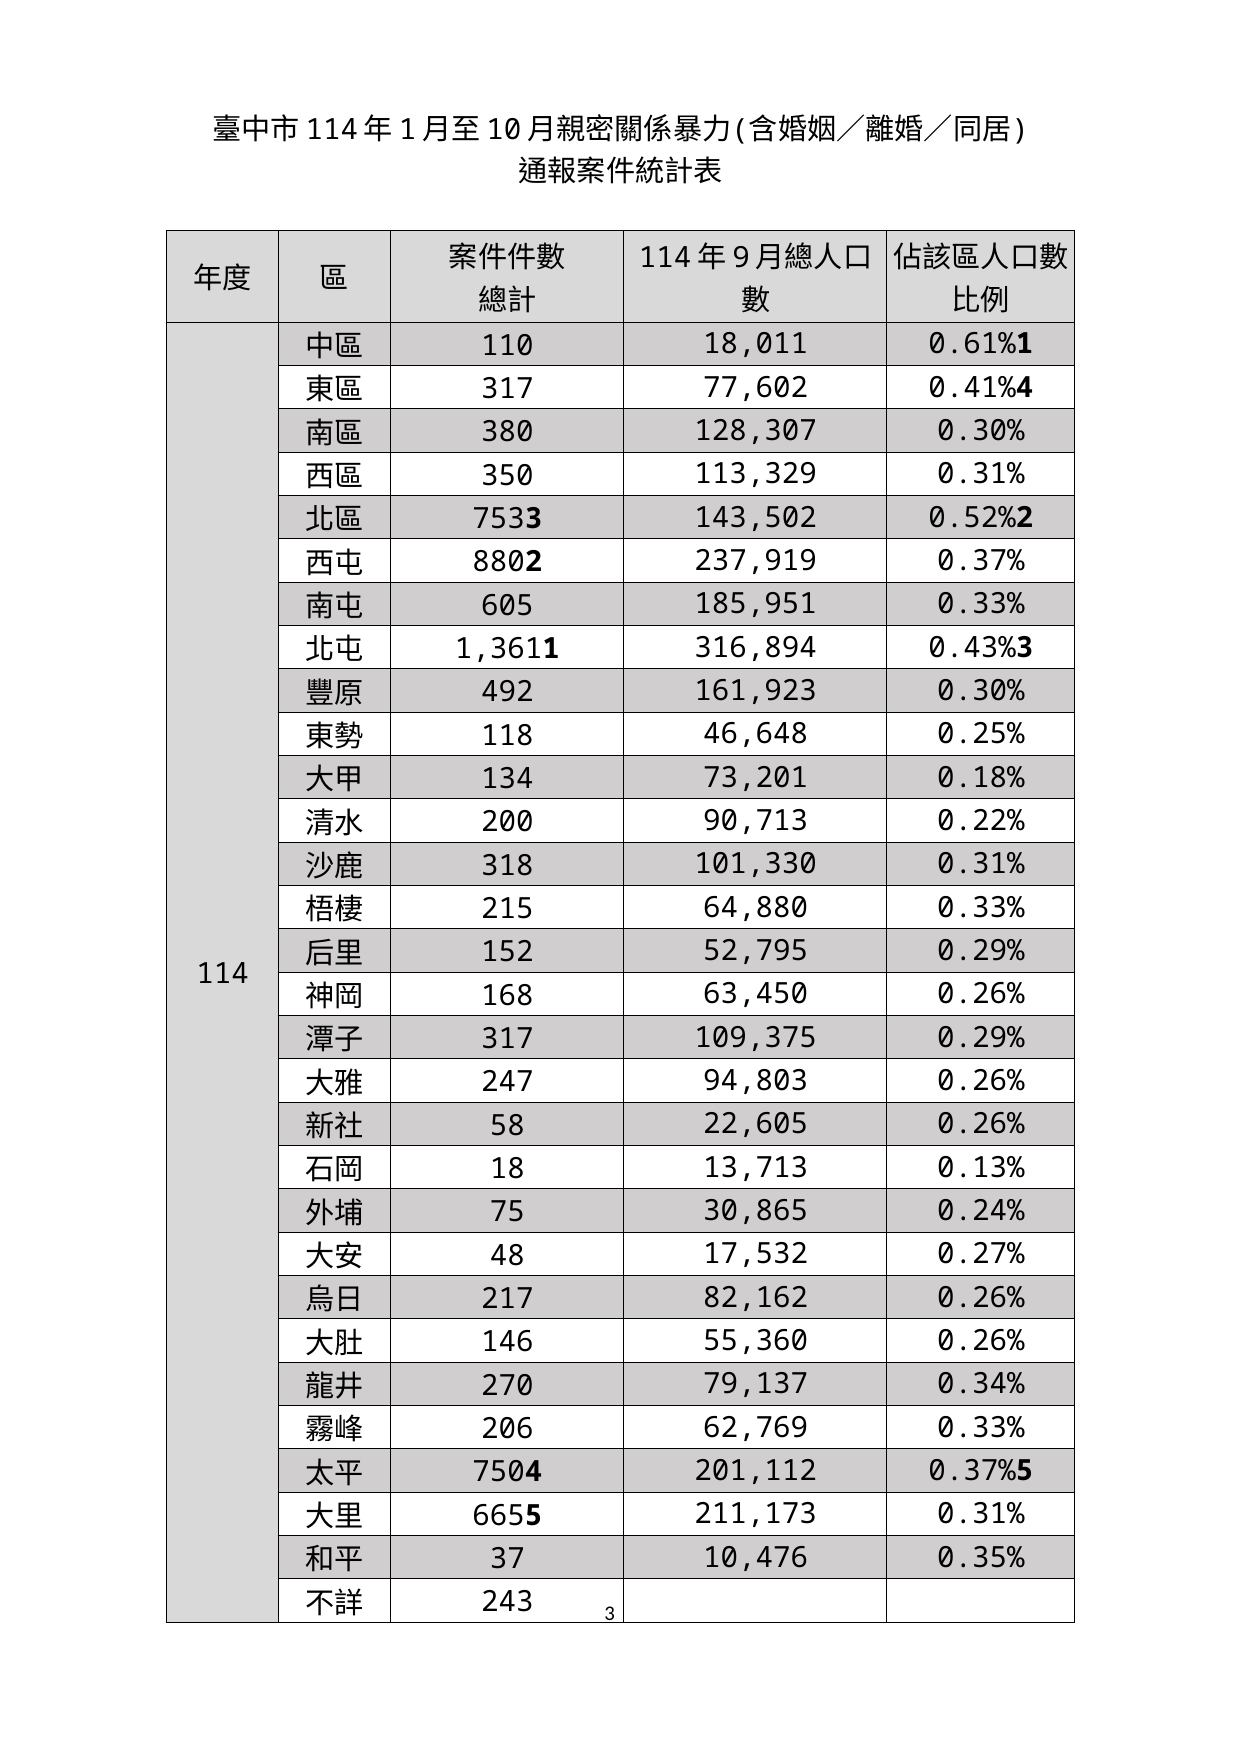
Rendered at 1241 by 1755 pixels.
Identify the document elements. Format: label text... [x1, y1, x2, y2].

table_cell 0.27% [887, 1233, 1074, 1275]
table_cell 0.33% [887, 583, 1074, 625]
table_cell 0.34% [887, 1363, 1074, 1405]
table_cell 案件件數 總計 [391, 231, 623, 322]
table_cell 西區 [279, 453, 390, 495]
table_cell 中區 [279, 323, 390, 365]
table_cell 大安 [279, 1233, 390, 1275]
table_cell 10,476 [624, 1536, 886, 1578]
table_cell 年度 [167, 231, 278, 322]
table_cell 大雅 [279, 1059, 390, 1102]
table_cell 75 [391, 1189, 623, 1232]
table_cell 0.18% [887, 756, 1074, 798]
table_cell 217 [391, 1276, 623, 1318]
table_cell 94,803 [624, 1059, 886, 1102]
table_cell 7533 [391, 496, 623, 538]
table_cell 0.31% [887, 453, 1074, 495]
table_cell 龍井 [279, 1363, 390, 1405]
table_cell 350 [391, 453, 623, 495]
table_cell 200 [391, 799, 623, 842]
table_cell 110 [391, 323, 623, 365]
table_cell 0.61%1 [887, 323, 1074, 365]
table_cell 22,605 [624, 1103, 886, 1145]
table_cell 0.26% [887, 1059, 1074, 1102]
table_cell 外埔 [279, 1189, 390, 1232]
table_cell 109,375 [624, 1016, 886, 1058]
table_cell 73,201 [624, 756, 886, 798]
table_cell 豐原 [279, 669, 390, 712]
table_cell 63,450 [624, 973, 886, 1015]
table_cell 南屯 [279, 583, 390, 625]
table_cell 6655 [391, 1493, 623, 1535]
table_cell 0.24% [887, 1189, 1074, 1232]
table_cell [624, 1579, 886, 1622]
table_cell 大肚 [279, 1319, 390, 1362]
table_cell 58 [391, 1103, 623, 1145]
table_cell 206 [391, 1406, 623, 1448]
table_cell 霧峰 [279, 1406, 390, 1448]
table_cell 318 [391, 843, 623, 885]
table_cell [166, 190, 1074, 230]
table_cell 沙鹿 [279, 843, 390, 885]
table_cell 0.35% [887, 1536, 1074, 1578]
table_cell 潭子 [279, 1016, 390, 1058]
table_cell 128,307 [624, 409, 886, 452]
table_cell 48 [391, 1233, 623, 1275]
table_cell 0.26% [887, 1103, 1074, 1145]
table_cell 太平 [279, 1449, 390, 1492]
table_cell 大里 [279, 1493, 390, 1535]
table_cell 185,951 [624, 583, 886, 625]
table_cell 492 [391, 669, 623, 712]
table_cell 114年9月總人口數 [624, 231, 886, 322]
table_cell 0.22% [887, 799, 1074, 842]
table_cell 南區 [279, 409, 390, 452]
table_cell 0.25% [887, 713, 1074, 755]
table_cell 0.30% [887, 669, 1074, 712]
table_cell 52,795 [624, 929, 886, 972]
table_cell 0.33% [887, 1406, 1074, 1448]
table_cell 和平 [279, 1536, 390, 1578]
table_cell 168 [391, 973, 623, 1015]
table_cell 佔該區人口數比例 [887, 231, 1074, 322]
table_cell 17,532 [624, 1233, 886, 1275]
table_cell 0.33% [887, 886, 1074, 928]
table_cell 0.30% [887, 409, 1074, 452]
table_cell 62,769 [624, 1406, 886, 1448]
table_cell 90,713 [624, 799, 886, 842]
table_cell 18,011 [624, 323, 886, 365]
table_cell 77,602 [624, 366, 886, 408]
table_cell 55,360 [624, 1319, 886, 1362]
table_cell 317 [391, 1016, 623, 1058]
table_cell 西屯 [279, 539, 390, 582]
table_cell 152 [391, 929, 623, 972]
table_cell 0.29% [887, 929, 1074, 972]
table_cell 大甲 [279, 756, 390, 798]
table_cell 烏日 [279, 1276, 390, 1318]
table_cell 64,880 [624, 886, 886, 928]
table_cell 316,894 [624, 626, 886, 668]
table_header 臺中市114年1月至10月親密關係暴力(含婚姻∕離婚∕同居) 通報案件統計表 [166, 106, 1074, 190]
table_cell 清水 [279, 799, 390, 842]
table_cell 區 [279, 231, 390, 322]
table_cell 0.31% [887, 843, 1074, 885]
table_cell 215 [391, 886, 623, 928]
table_cell 134 [391, 756, 623, 798]
table_cell 后里 [279, 929, 390, 972]
table_cell 0.26% [887, 1276, 1074, 1318]
table_cell 0.31% [887, 1493, 1074, 1535]
table_cell 石岡 [279, 1146, 390, 1188]
table_cell 270 [391, 1363, 623, 1405]
table_cell 8802 [391, 539, 623, 582]
table_cell 18 [391, 1146, 623, 1188]
table_cell 201,112 [624, 1449, 886, 1492]
table_cell 118 [391, 713, 623, 755]
table_cell 46,648 [624, 713, 886, 755]
table_cell 143,502 [624, 496, 886, 538]
table_cell 380 [391, 409, 623, 452]
table_cell 0.26% [887, 1319, 1074, 1362]
table_cell 北區 [279, 496, 390, 538]
table_cell 0.37%5 [887, 1449, 1074, 1492]
table_cell 101,330 [624, 843, 886, 885]
table_cell 79,137 [624, 1363, 886, 1405]
table_cell 0.13% [887, 1146, 1074, 1188]
table_cell 7504 [391, 1449, 623, 1492]
table_cell 0.41%4 [887, 366, 1074, 408]
table_cell 113,329 [624, 453, 886, 495]
table_cell 161,923 [624, 669, 886, 712]
table_cell 神岡 [279, 973, 390, 1015]
table_cell 東勢 [279, 713, 390, 755]
table_cell 0.29% [887, 1016, 1074, 1058]
table_cell 0.52%2 [887, 496, 1074, 538]
table_cell [887, 1579, 1074, 1622]
table_cell 37 [391, 1536, 623, 1578]
table_cell 北屯 [279, 626, 390, 668]
table_cell 0.26% [887, 973, 1074, 1015]
table_cell 0.43%3 [887, 626, 1074, 668]
table_cell 82,162 [624, 1276, 886, 1318]
table_cell 243 [391, 1579, 623, 1622]
table_cell 新社 [279, 1103, 390, 1145]
table_cell 1,3611 [391, 626, 623, 668]
table_cell 東區 [279, 366, 390, 408]
table_cell 0.37% [887, 539, 1074, 582]
table_cell 114 [167, 323, 278, 1622]
table_cell 13,713 [624, 1146, 886, 1188]
table_cell 211,173 [624, 1493, 886, 1535]
table_cell 247 [391, 1059, 623, 1102]
table_cell 146 [391, 1319, 623, 1362]
table_cell 梧棲 [279, 886, 390, 928]
table_cell 237,919 [624, 539, 886, 582]
table_cell 30,865 [624, 1189, 886, 1232]
table_cell 不詳 [279, 1579, 390, 1622]
table_cell 317 [391, 366, 623, 408]
table_cell 605 [391, 583, 623, 625]
